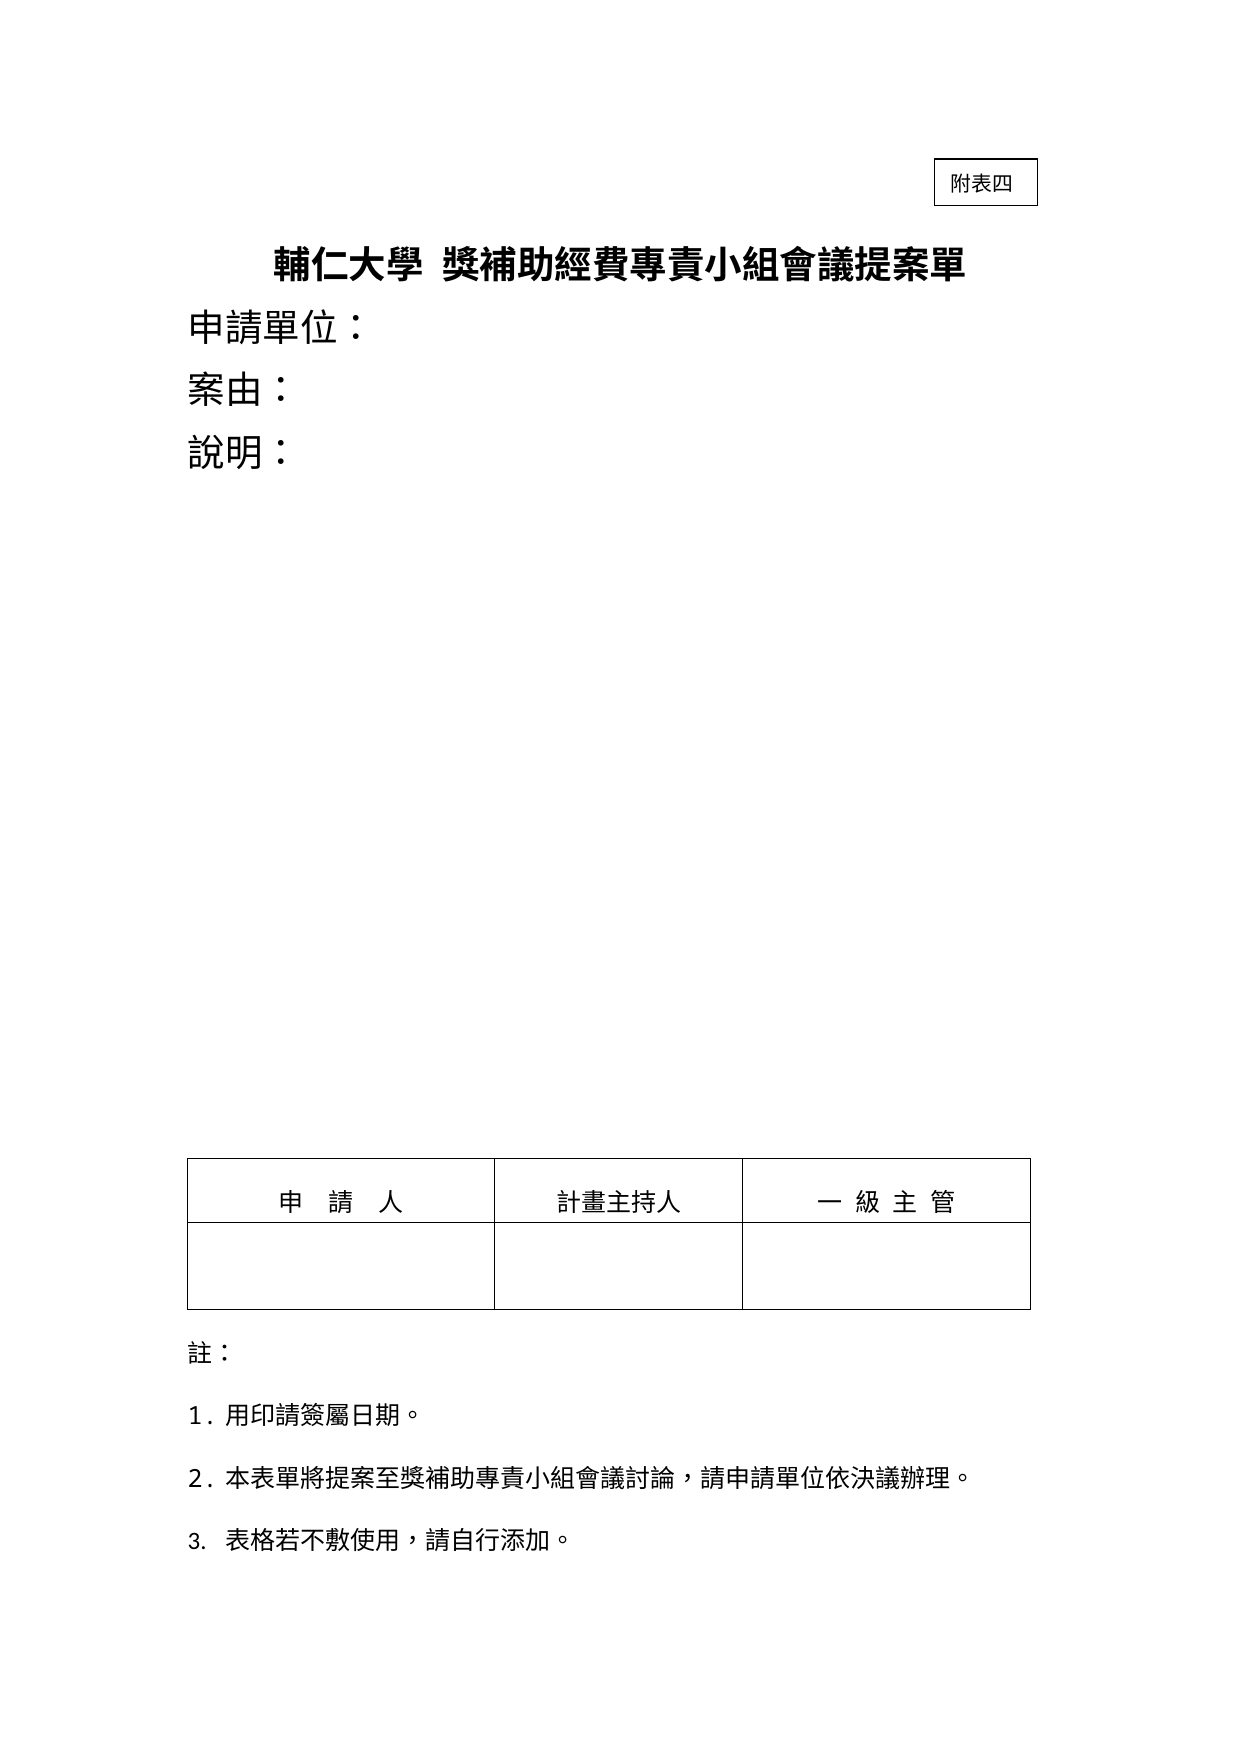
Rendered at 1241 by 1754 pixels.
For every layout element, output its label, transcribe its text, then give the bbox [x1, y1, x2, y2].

table_cell [188, 1223, 494, 1308]
table_header 計畫主持人 [495, 1159, 742, 1222]
list 本表單將提案至獎補助專責小組會議討論，請申請單位依決議辦理。 [187, 1434, 1053, 1497]
table_cell [495, 1223, 742, 1308]
text 說明： [187, 408, 1053, 471]
table_header 申 請 人 [188, 1159, 494, 1222]
table_header 一 級 主 管 [743, 1159, 1030, 1222]
text 附表四 [950, 167, 1022, 197]
list 表格若不敷使用，請自行添加。 [187, 1497, 1053, 1559]
text 註： [187, 1309, 1053, 1372]
text 輔仁大學 獎補助經費專責小組會議提案單 [187, 221, 1053, 283]
text 案由： [187, 346, 1053, 408]
text 申請單位： [187, 283, 1053, 346]
list 用印請簽屬日期。 [187, 1372, 1053, 1434]
table_cell [743, 1223, 1030, 1308]
